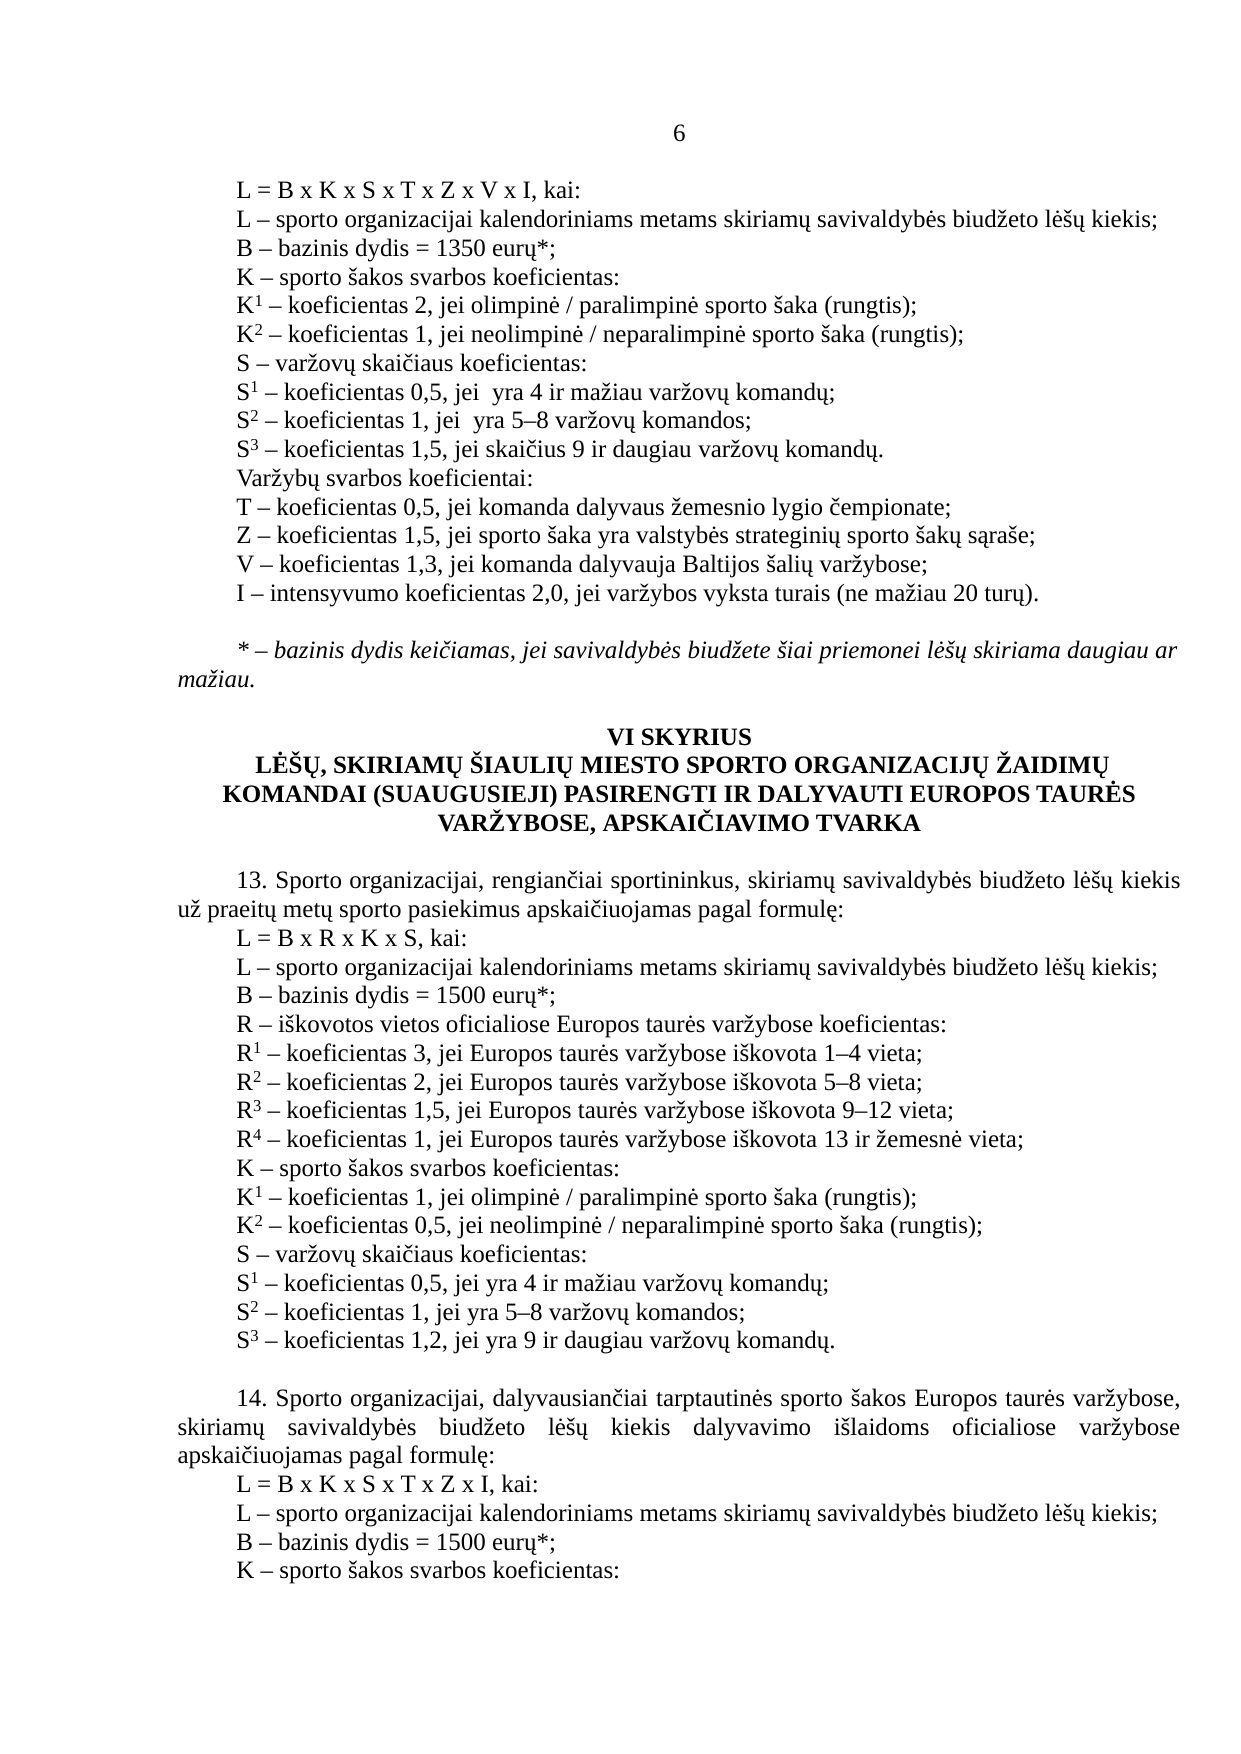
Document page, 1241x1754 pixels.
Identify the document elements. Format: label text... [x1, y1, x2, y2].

text L = B x K x S x T x Z x V x I, kai: [236, 176, 1181, 204]
text R – iškovotos vietos oficialiose Europos taurės varžybose koeficientas: [236, 1009, 1181, 1038]
text LĖŠŲ, SKIRIAMŲ ŠIAULIŲ MIESTO SPORTO ORGANIZACIJŲ ŽAIDIMŲ KOMANDAI (SUAUGUSIEJI) PASIRENGTI IR DALYVAUTI EUROPOS TAURĖS VARŽYBOSE, APSKAIČIAVIMO TVARKA [177, 751, 1181, 837]
text R4 – koeficientas 1, jei Europos taurės varžybose iškovota 13 ir žemesnė vieta; [177, 1124, 1181, 1153]
text 14. Sporto organizacijai, dalyvausiančiai tarptautinės sporto šakos Europos taurės varžybose, skiriamų savivaldybės biudžeto lėšų kiekis dalyvavimo išlaidoms oficialiose varžybose apskaičiuojamas pagal formulę: [177, 1383, 1181, 1469]
text T – koeficientas 0,5, jei komanda dalyvaus žemesnio lygio čempionate; [236, 492, 1181, 521]
text S1 – koeficientas 0,5, jei yra 4 ir mažiau varžovų komandų; [177, 1268, 1181, 1297]
text L = B x R x K x S, kai: [236, 923, 1181, 952]
text S – varžovų skaičiaus koeficientas: [236, 1239, 1181, 1268]
text L – sporto organizacijai kalendoriniams metams skiriamų savivaldybės biudžeto lėšų kiekis; [236, 952, 1181, 981]
text K – sporto šakos svarbos koeficientas: [177, 1153, 1181, 1182]
text L – sporto organizacijai kalendoriniams metams skiriamų savivaldybės biudžeto lėšų kiekis; [236, 1498, 1240, 1527]
text S2 – koeficientas 1, jei yra 5–8 varžovų komandos; [177, 406, 1181, 434]
text R3 – koeficientas 1,5, jei Europos taurės varžybose iškovota 9–12 vieta; [177, 1096, 1181, 1124]
text Z – koeficientas 1,5, jei sporto šaka yra valstybės strateginių sporto šakų sąraše; [236, 521, 1181, 549]
text K – sporto šakos svarbos koeficientas: [236, 262, 1181, 291]
text S1 – koeficientas 0,5, jei yra 4 ir mažiau varžovų komandų; [177, 377, 1181, 406]
text B – bazinis dydis = 1500 eurų*; [236, 981, 1181, 1009]
text B – bazinis dydis = 1350 eurų*; [236, 233, 1181, 262]
text L – sporto organizacijai kalendoriniams metams skiriamų savivaldybės biudžeto lėšų kiekis; [236, 204, 1240, 233]
text R1 – koeficientas 3, jei Europos taurės varžybose iškovota 1–4 vieta; [177, 1038, 1181, 1067]
text B – bazinis dydis = 1500 eurų*; [236, 1527, 1181, 1556]
text L = B x K x S x T x Z x I, kai: [236, 1469, 1181, 1498]
text * – bazinis dydis keičiamas, jei savivaldybės biudžete šiai priemonei lėšų skiriama daugiau ar mažiau. [177, 636, 1181, 693]
text R2 – koeficientas 2, jei Europos taurės varžybose iškovota 5–8 vieta; [177, 1067, 1181, 1096]
text S2 – koeficientas 1, jei yra 5–8 varžovų komandos; [177, 1297, 1181, 1326]
text V – koeficientas 1,3, jei komanda dalyvauja Baltijos šalių varžybose; [236, 549, 1181, 578]
text K1 – koeficientas 2, jei olimpinė / paralimpinė sporto šaka (rungtis); [177, 291, 1181, 319]
text K2 – koeficientas 0,5, jei neolimpinė / neparalimpinė sporto šaka (rungtis); [177, 1211, 1181, 1239]
text K2 – koeficientas 1, jei neolimpinė / neparalimpinė sporto šaka (rungtis); [177, 319, 1181, 348]
text 13. Sporto organizacijai, rengiančiai sportininkus, skiriamų savivaldybės biudžeto lėšų kiekis už praeitų metų sporto pasiekimus apskaičiuojamas pagal formulę: [177, 866, 1181, 923]
text VI SKYRIUS [177, 722, 1181, 751]
text K – sporto šakos svarbos koeficientas: [236, 1556, 1181, 1584]
text Varžybų svarbos koeficientai: [236, 463, 1181, 492]
text K1 – koeficientas 1, jei olimpinė / paralimpinė sporto šaka (rungtis); [177, 1182, 1181, 1211]
text I – intensyvumo koeficientas 2,0, jei varžybos vyksta turais (ne mažiau 20 turų). [236, 578, 1181, 607]
text S3 – koeficientas 1,2, jei yra 9 ir daugiau varžovų komandų. [177, 1326, 1181, 1354]
text S3 – koeficientas 1,5, jei skaičius 9 ir daugiau varžovų komandų. [177, 434, 1181, 463]
text S – varžovų skaičiaus koeficientas: [236, 348, 1181, 377]
